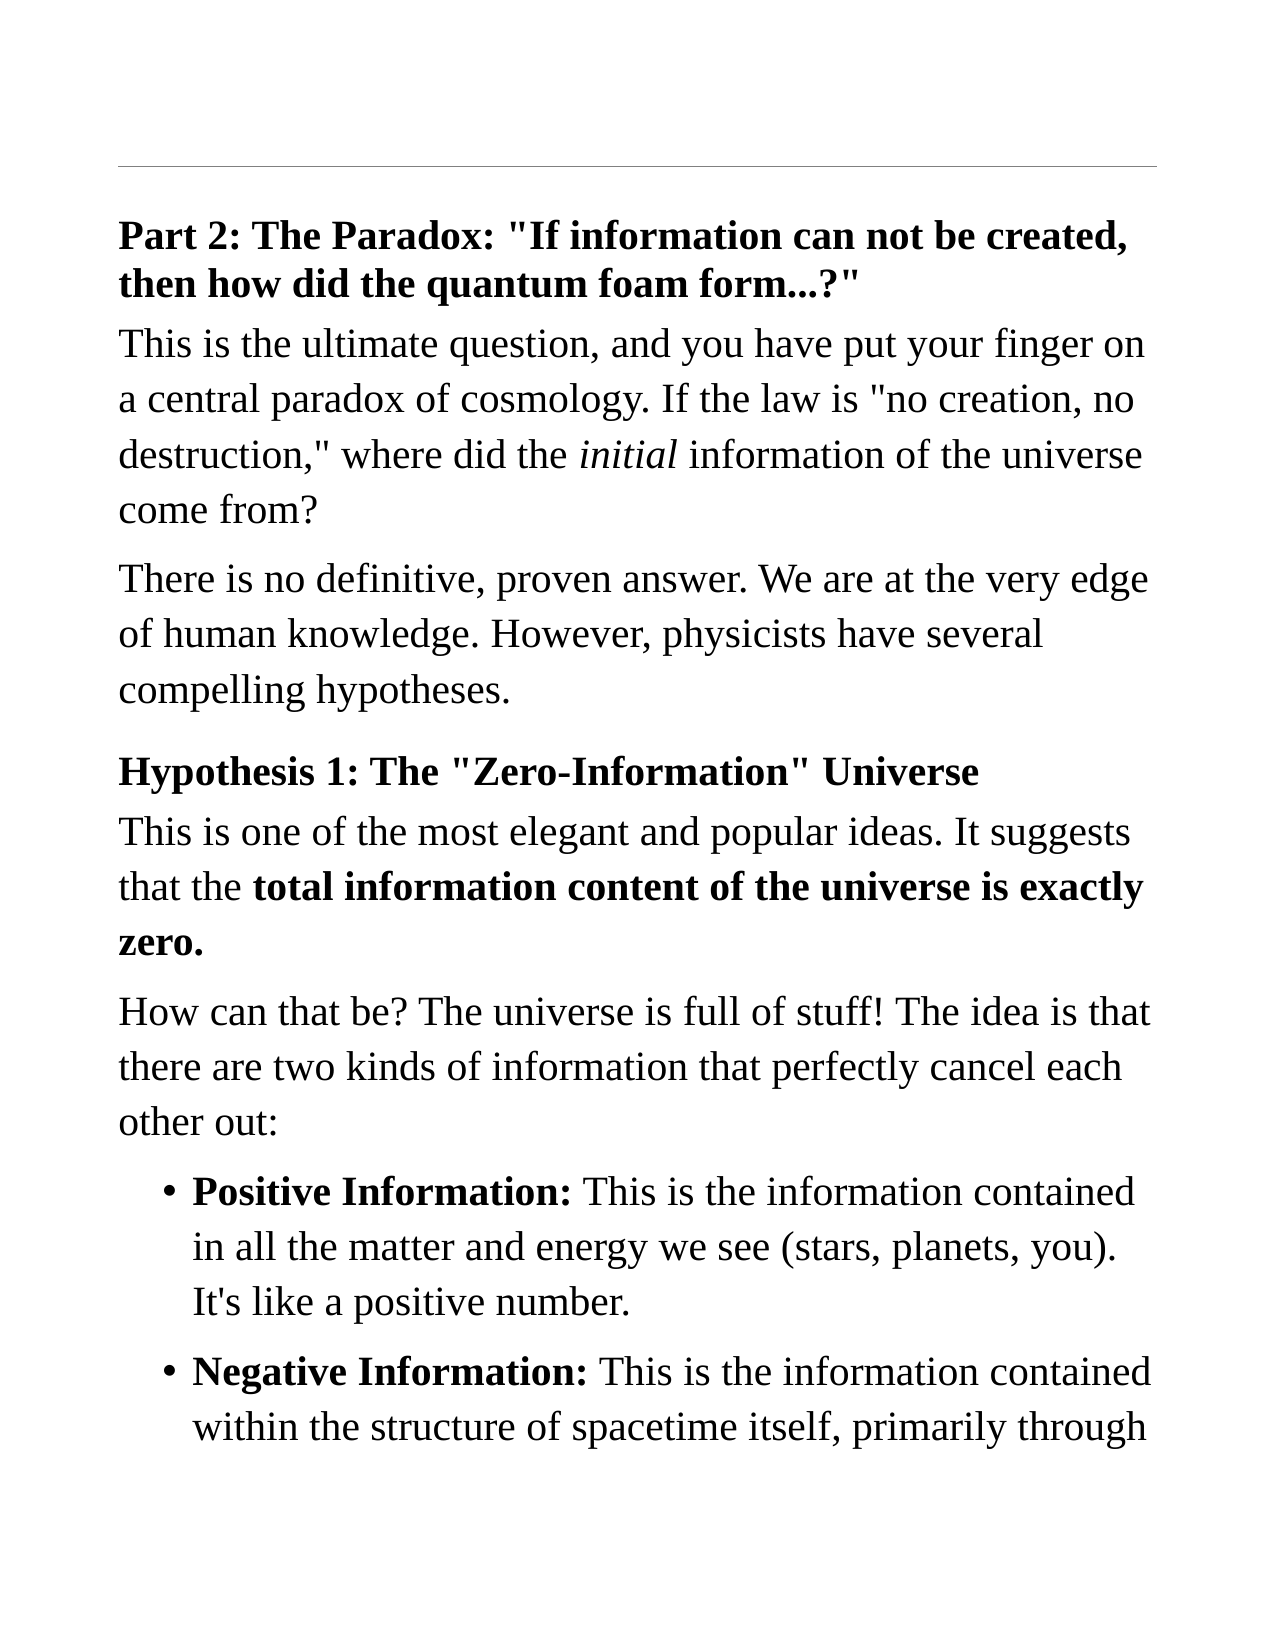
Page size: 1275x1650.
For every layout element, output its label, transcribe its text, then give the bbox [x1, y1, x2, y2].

text How can that be? The universe is full of stuff! The idea is that there are two kinds of information that perfectly cancel each other out: [118, 987, 1157, 1145]
subtitle Part 2: The Paradox: "If information can not be created, then how did the quantum foam form...?" [118, 211, 1157, 306]
text There is no definitive, proven answer. We are at the very edge of human knowledge. However, physicists have several compelling hypotheses. [118, 554, 1157, 712]
list Positive Information: This is the information contained in all the matter and energy we see (stars, planets, you). It's like a positive number. [162, 1166, 1157, 1325]
subtitle Hypothesis 1: The "Zero-Information" Universe [118, 746, 1157, 794]
text This is one of the most elegant and popular ideas. It suggests that the total information content of the universe is exactly zero. [118, 807, 1157, 965]
text This is the ultimate question, and you have put your finger on a central paradox of cosmology. If the law is "no creation, no destruction," where did the initial information of the universe come from? [118, 319, 1157, 532]
list Negative Information: This is the information contained within the structure of spacetime itself, primarily through [162, 1346, 1157, 1449]
